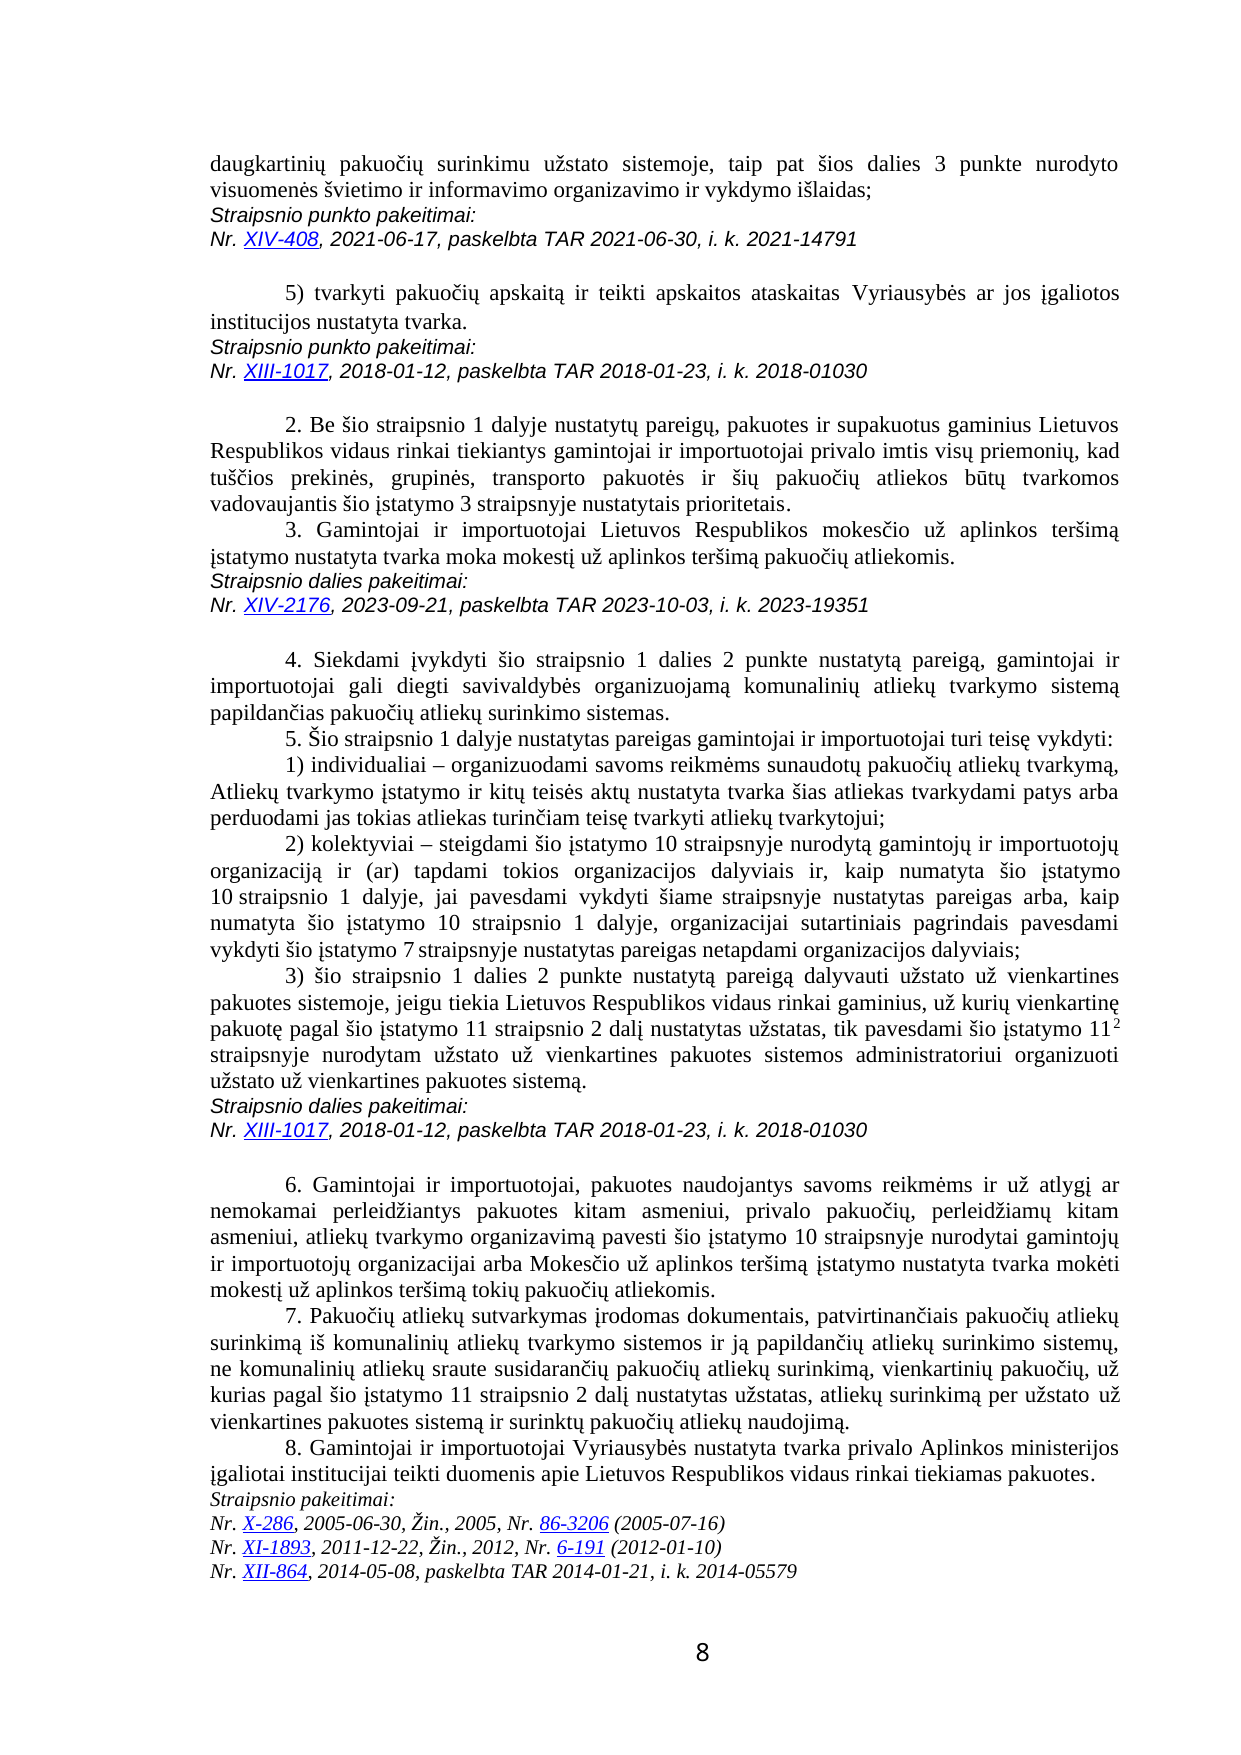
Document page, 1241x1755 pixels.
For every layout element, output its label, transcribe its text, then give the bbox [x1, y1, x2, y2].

text 4. Siekdami įvykdyti šio straipsnio 1 dalies 2 punkte nustatytą pareigą, gamintojai ir importuotojai gali diegti savivaldybės organizuojamą komunalinių atliekų tvarkymo sistemą papildančias pakuočių atliekų surinkimo sistemas. [210, 646, 1120, 725]
text 7. Pakuočių atliekų sutvarkymas įrodomas dokumentais, patvirtinančiais pakuočių atliekų surinkimą iš komunalinių atliekų tvarkymo sistemos ir ją papildančių atliekų surinkimo sistemų, ne komunalinių atliekų sraute susidarančių pakuočių atliekų surinkimą, vienkartinių pakuočių, už kurias pagal šio įstatymo 11 straipsnio 2 dalį nustatytas užstatas, atliekų surinkimą per užstato už vienkartines pakuotes sistemą ir surinktų pakuočių atliekų naudojimą. [210, 1302, 1120, 1434]
text 3. Gamintojai ir importuotojai Lietuvos Respublikos mokesčio už aplinkos teršimą įstatymo nustatyta tvarka moka mokestį už aplinkos teršimą pakuočių atliekomis. [210, 517, 1120, 569]
text Nr. XIV-408, 2021-06-17, paskelbta TAR 2021-06-30, i. k. 2021-14791 [210, 227, 1120, 251]
text 2. Be šio straipsnio 1 dalyje nustatytų pareigų, pakuotes ir supakuotus gaminius Lietuvos Respublikos vidaus rinkai tiekiantys gamintojai ir importuotojai privalo imtis visų priemonių, kad tuščios prekinės, grupinės, transporto pakuotės ir šių pakuočių atliekos būtų tvarkomos vadovaujantis šio įstatymo 3 straipsnyje nustatytais prioritetais. [210, 411, 1120, 517]
text daugkartinių pakuočių surinkimu užstato sistemoje, taip pat šios dalies 3 punkte nurodyto visuomenės švietimo ir informavimo organizavimo ir vykdymo išlaidas; [210, 150, 1120, 203]
text Straipsnio dalies pakeitimai: [210, 1094, 1120, 1118]
text 6. Gamintojai ir importuotojai, pakuotes naudojantys savoms reikmėms ir už atlygį ar nemokamai perleidžiantys pakuotes kitam asmeniui, privalo pakuočių, perleidžiamų kitam asmeniui, atliekų tvarkymo organizavimą pavesti šio įstatymo 10 straipsnyje nurodytai gamintojų ir importuotojų organizacijai arba Mokesčio už aplinkos teršimą įstatymo nustatyta tvarka mokėti mokestį už aplinkos teršimą tokių pakuočių atliekomis. [210, 1171, 1120, 1302]
text Nr. XIII-1017, 2018-01-12, paskelbta TAR 2018-01-23, i. k. 2018-01030 [210, 358, 1120, 382]
text 3) šio straipsnio 1 dalies 2 punkte nustatytą pareigą dalyvauti užstato už vienkartines pakuotes sistemoje, jeigu tiekia Lietuvos Respublikos vidaus rinkai gaminius, už kurių vienkartinę pakuotę pagal šio įstatymo 11 straipsnio 2 dalį nustatytas užstatas, tik pavesdami šio įstatymo 112 straipsnyje nurodytam užstato už vienkartines pakuotes sistemos administratoriui organizuoti užstato už vienkartines pakuotes sistemą. [210, 962, 1120, 1094]
text Nr. XII-864, 2014-05-08, paskelbta TAR 2014-01-21, i. k. 2014-05579 [210, 1559, 1120, 1583]
text Nr. XIV-2176, 2023-09-21, paskelbta TAR 2023-10-03, i. k. 2023-19351 [210, 593, 1120, 617]
text 1) individualiai – organizuodami savoms reikmėms sunaudotų pakuočių atliekų tvarkymą, Atliekų tvarkymo įstatymo ir kitų teisės aktų nustatyta tvarka šias atliekas tvarkydami patys arba perduodami jas tokias atliekas turinčiam teisę tvarkyti atliekų tvarkytojui; [210, 751, 1120, 830]
text 5) tvarkyti pakuočių apskaitą ir teikti apskaitos ataskaitas Vyriausybės ar jos įgaliotos institucijos nustatyta tvarka. [210, 279, 1120, 334]
text Straipsnio punkto pakeitimai: [210, 334, 1120, 358]
text Straipsnio pakeitimai: [210, 1487, 1120, 1511]
text Straipsnio punkto pakeitimai: [210, 203, 1120, 227]
text 8. Gamintojai ir importuotojai Vyriausybės nustatyta tvarka privalo Aplinkos ministerijos įgaliotai institucijai teikti duomenis apie Lietuvos Respublikos vidaus rinkai tiekiamas pakuotes. [210, 1434, 1120, 1487]
text Nr. XI-1893, 2011-12-22, Žin., 2012, Nr. 6-191 (2012-01-10) [210, 1535, 1120, 1559]
text Straipsnio dalies pakeitimai: [210, 569, 1120, 593]
text 5. Šio straipsnio 1 dalyje nustatytas pareigas gamintojai ir importuotojai turi teisę vykdyti: [210, 725, 1120, 751]
text Nr. XIII-1017, 2018-01-12, paskelbta TAR 2018-01-23, i. k. 2018-01030 [210, 1118, 1120, 1142]
text Nr. X-286, 2005-06-30, Žin., 2005, Nr. 86-3206 (2005-07-16) [210, 1511, 1120, 1535]
text 2) kolektyviai – steigdami šio įstatymo 10 straipsnyje nurodytą gamintojų ir importuotojų organizaciją ir (ar) tapdami tokios organizacijos dalyviais ir, kaip numatyta šio įstatymo 10 straipsnio 1 dalyje, jai pavesdami vykdyti šiame straipsnyje nustatytas pareigas arba, kaip numatyta šio įstatymo 10 straipsnio 1 dalyje, organizacijai sutartiniais pagrindais pavesdami vykdyti šio įstatymo 7 straipsnyje nustatytas pareigas netapdami organizacijos dalyviais; [210, 830, 1120, 962]
